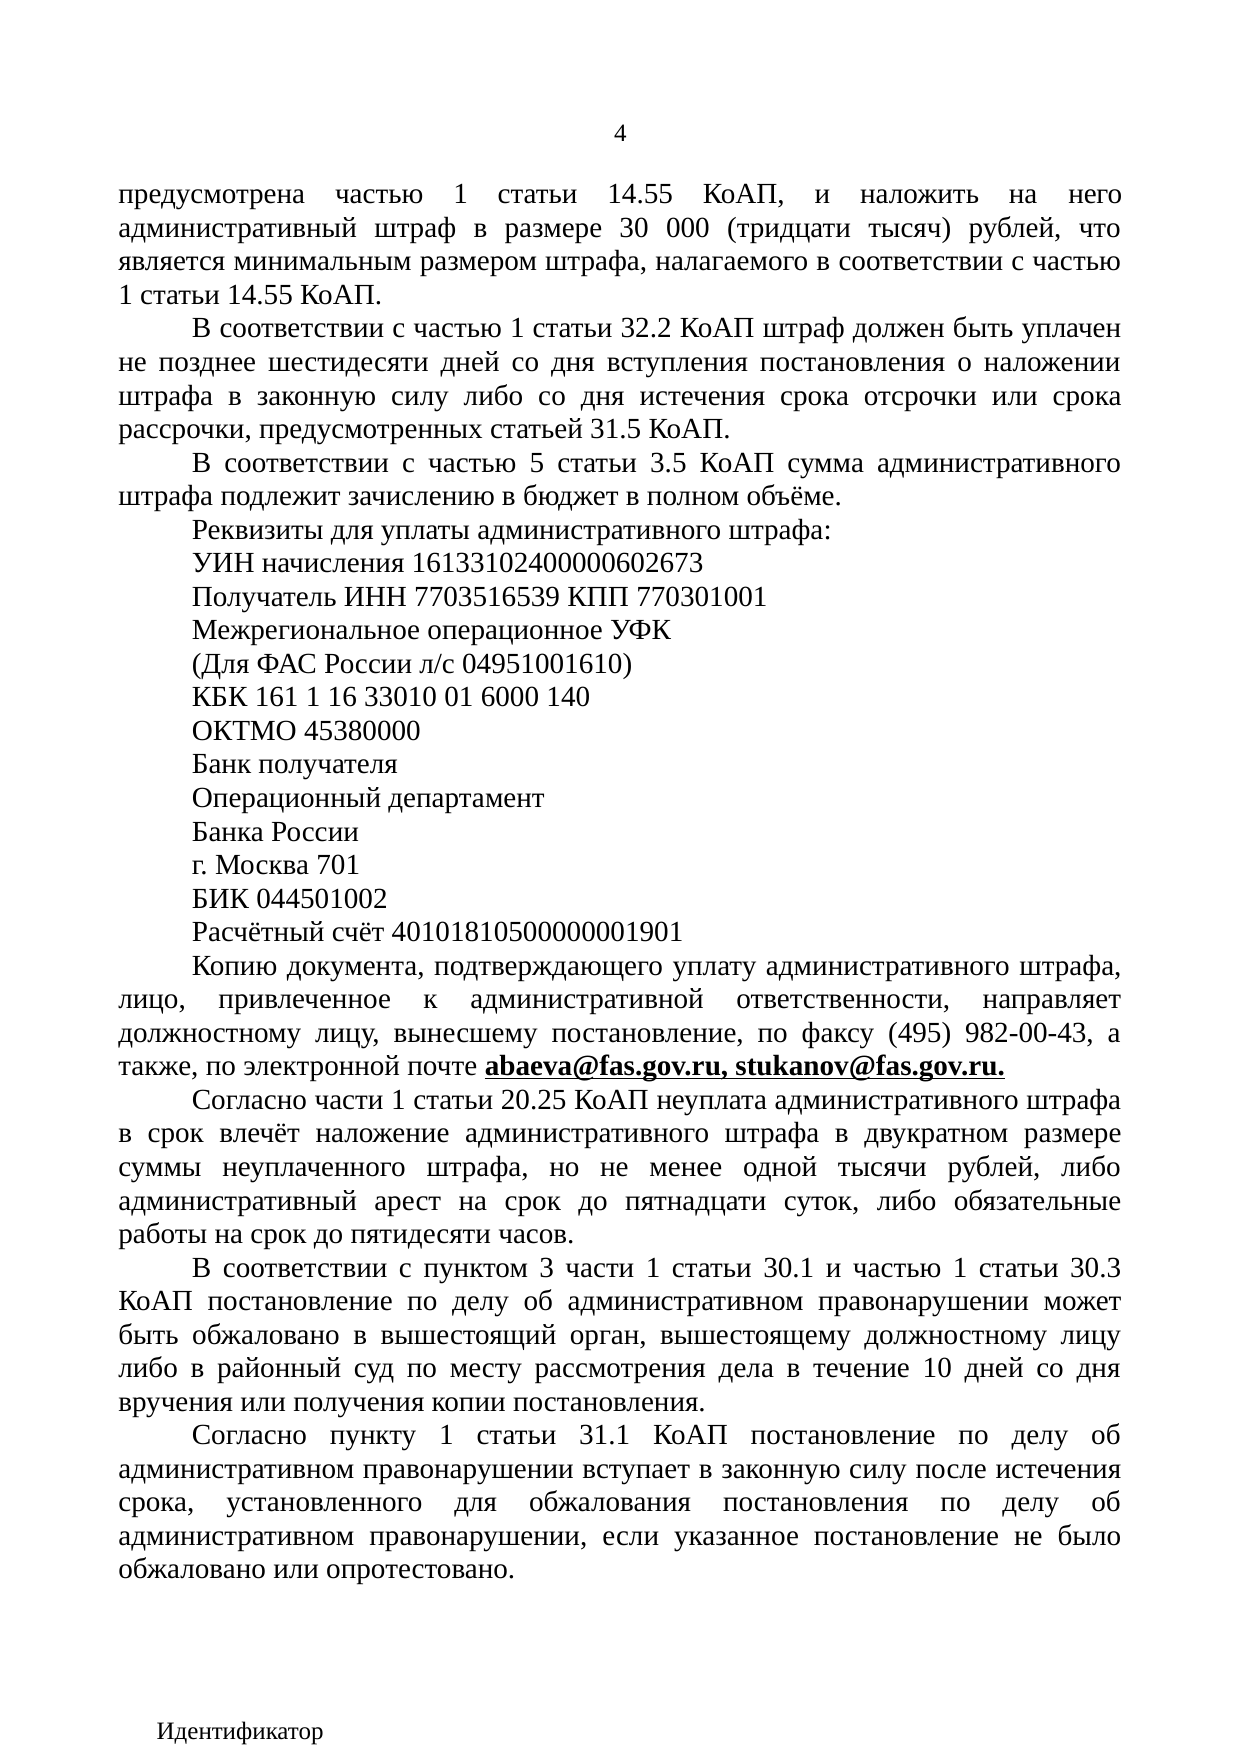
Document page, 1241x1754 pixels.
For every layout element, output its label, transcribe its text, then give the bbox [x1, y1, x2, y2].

text Копию документа, подтверждающего уплату административного штрафа, лицо, привлеченное к административной ответственности, направляет должностному лицу, вынесшему постановление, по факсу (495) 982-00-43, а также, по электронной почте abaeva@fas.gov.ru, stukanov@fas.gov.ru. [118, 948, 1122, 1082]
text Реквизиты для уплаты административного штрафа: [118, 512, 1122, 545]
text Банка России [118, 814, 1122, 847]
text Банк получателя [118, 747, 1122, 780]
text Расчётный счёт 40101810500000001901 [118, 914, 1122, 948]
text Согласно части 1 статьи 20.25 КоАП неуплата административного штрафа в срок влечёт наложение административного штрафа в двукратном размере суммы неуплаченного штрафа, но не менее одной тысячи рублей, либо административный арест на срок до пятнадцати суток, либо обязательные работы на срок до пятидесяти часов. [118, 1082, 1122, 1250]
text БИК 044501002 [118, 881, 1122, 914]
text В соответствии с частью 5 статьи 3.5 КоАП сумма административного штрафа подлежит зачислению в бюджет в полном объёме. [118, 445, 1122, 512]
text КБК 161 1 16 33010 01 6000 140 [118, 679, 1122, 713]
text Получатель ИНН 7703516539 КПП 770301001 [118, 579, 1122, 612]
text Согласно пункту 1 статьи 31.1 КоАП постановление по делу об административном правонарушении вступает в законную силу после истечения срока, установленного для обжалования постановления по делу об административном правонарушении, если указанное постановление не было обжаловано или опротестовано. [118, 1417, 1122, 1585]
text Межрегиональное операционное УФК [118, 612, 1122, 646]
text ОКТМО 45380000 [118, 713, 1122, 747]
text Операционный департамент [118, 780, 1122, 814]
text г. Москва 701 [118, 847, 1122, 881]
text УИН начисления 16133102400000602673 [118, 545, 1122, 579]
text (Для ФАС России л/с 04951001610) [118, 646, 1122, 679]
text В соответствии с пунктом 3 части 1 статьи 30.1 и частью 1 статьи 30.3 КоАП постановление по делу об административном правонарушении может быть обжаловано в вышестоящий орган, вышестоящему должностному лицу либо в районный суд по месту рассмотрения дела в течение 10 дней со дня вручения или получения копии постановления. [118, 1250, 1122, 1417]
text В соответствии с частью 1 статьи 32.2 КоАП штраф должен быть уплачен не позднее шестидесяти дней со дня вступления постановления о наложении штрафа в законную силу либо со дня истечения срока отсрочки или срока рассрочки, предусмотренных статьей 31.5 КоАП. [118, 311, 1122, 445]
text предусмотрена частью 1 статьи 14.55 КоАП, и наложить на него административный штраф в размере 30 000 (тридцати тысяч) рублей, что является минимальным размером штрафа, налагаемого в соответствии с частью 1 статьи 14.55 КоАП. [118, 176, 1122, 311]
